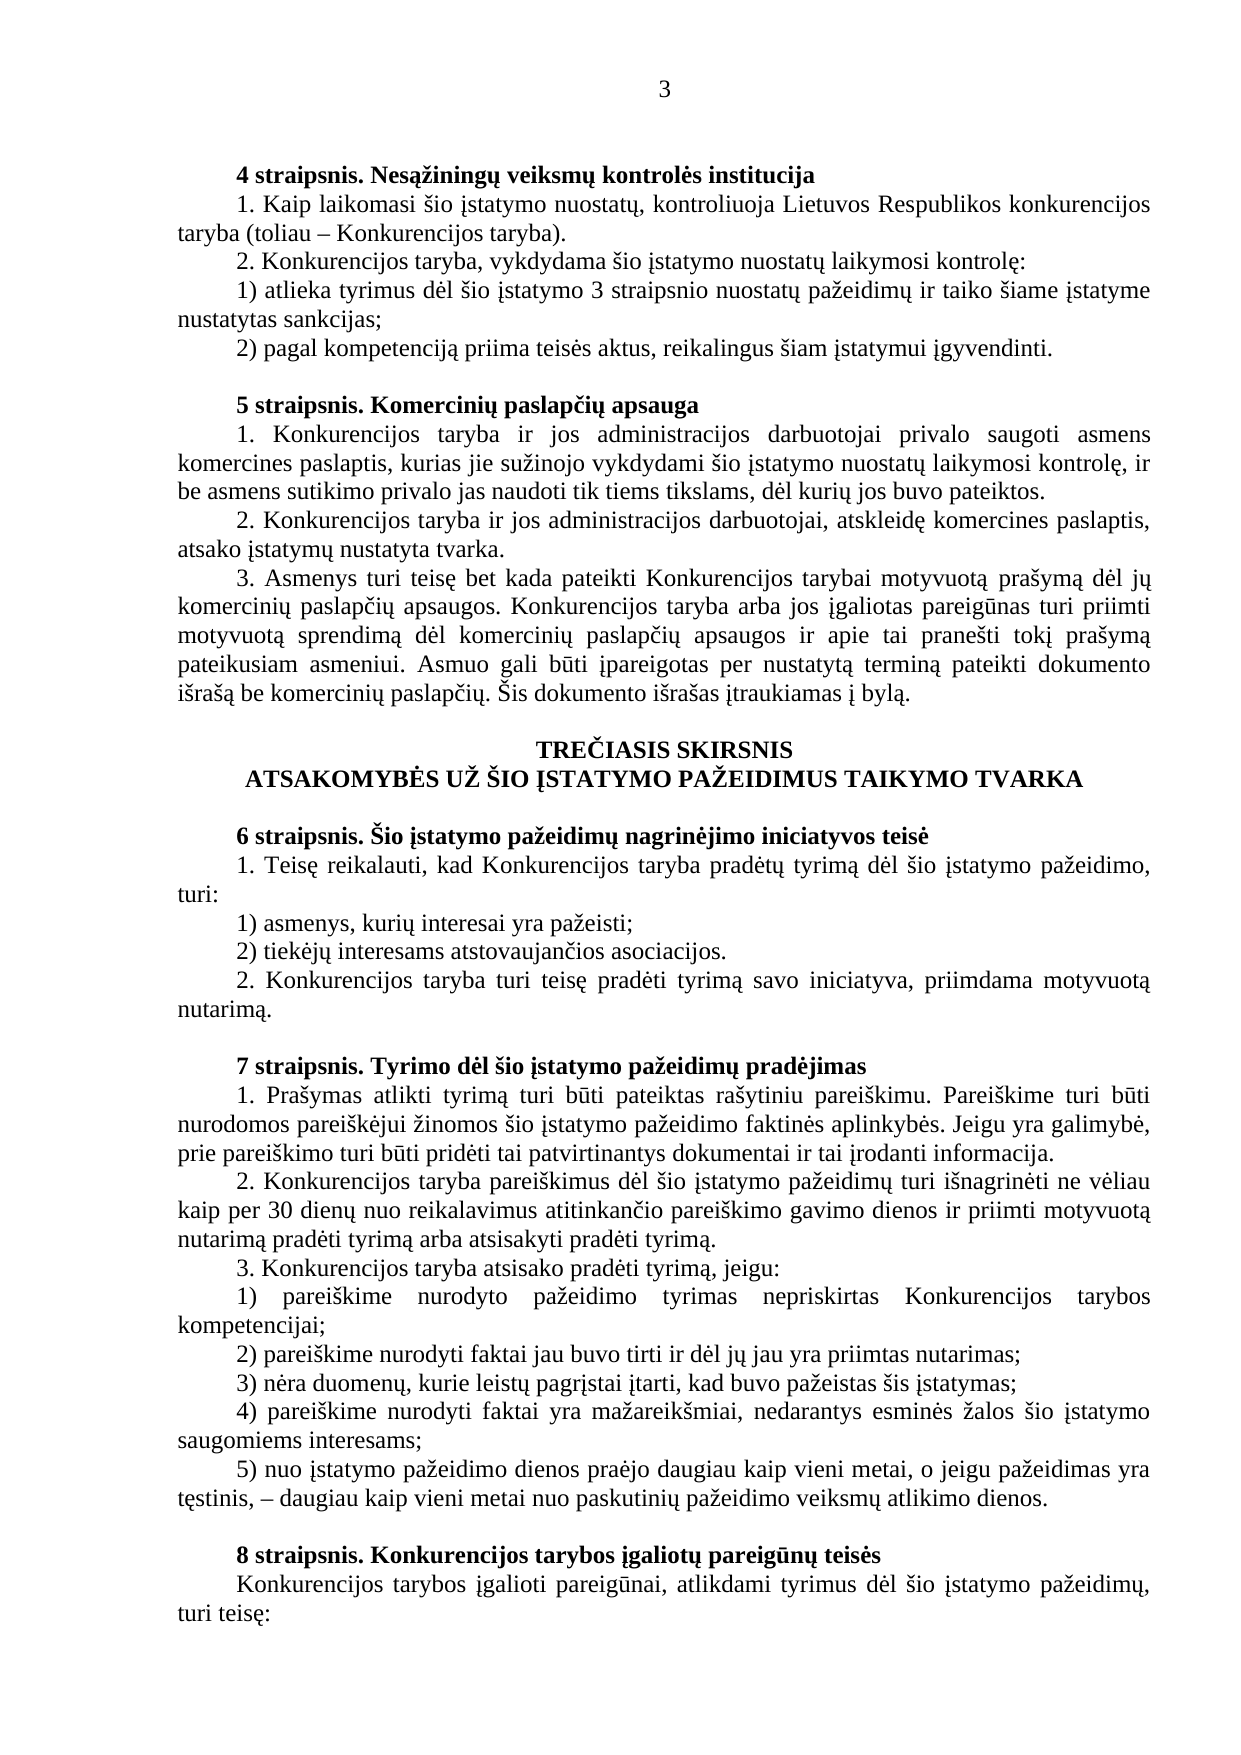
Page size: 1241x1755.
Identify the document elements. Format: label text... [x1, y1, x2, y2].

text 1) atlieka tyrimus dėl šio įstatymo 3 straipsnio nuostatų pažeidimų ir taiko šiame įstatyme nustatytas sankcijas; [177, 275, 1152, 333]
text Konkurencijos tarybos įgalioti pareigūnai, atlikdami tyrimus dėl šio įstatymo pažeidimų, turi teisę: [177, 1569, 1152, 1626]
text 2) pareiškime nurodyti faktai jau buvo tirti ir dėl jų jau yra priimtas nutarimas; [177, 1339, 1152, 1368]
text 4) pareiškime nurodyti faktai yra mažareikšmiai, nedarantys esminės žalos šio įstatymo saugomiems interesams; [177, 1396, 1152, 1454]
text 1) asmenys, kurių interesai yra pažeisti; [177, 908, 1152, 936]
text 2) tiekėjų interesams atstovaujančios asociacijos. [177, 936, 1152, 965]
text 1. Prašymas atlikti tyrimą turi būti pateiktas rašytiniu pareiškimu. Pareiškime turi būti nurodomos pareiškėjui žinomos šio įstatymo pažeidimo faktinės aplinkybės. Jeigu yra galimybė, prie pareiškimo turi būti pridėti tai patvirtinantys dokumentai ir tai įrodanti informacija. [177, 1080, 1152, 1166]
text 4 straipsnis. Nesąžiningų veiksmų kontrolės institucija [177, 160, 1152, 189]
text 1. Konkurencijos taryba ir jos administracijos darbuotojai privalo saugoti asmens komercines paslaptis, kurias jie sužinojo vykdydami šio įstatymo nuostatų laikymosi kontrolę, ir be asmens sutikimo privalo jas naudoti tik tiems tikslams, dėl kurių jos buvo pateiktos. [177, 419, 1152, 505]
text 1. Kaip laikomasi šio įstatymo nuostatų, kontroliuoja Lietuvos Respublikos konkurencijos taryba (toliau – Konkurencijos taryba). [177, 189, 1152, 246]
text 1. Teisę reikalauti, kad Konkurencijos taryba pradėtų tyrimą dėl šio įstatymo pažeidimo, turi: [177, 850, 1152, 908]
text 7 straipsnis. Tyrimo dėl šio įstatymo pažeidimų pradėjimas [177, 1051, 1152, 1080]
text 2. Konkurencijos taryba turi teisę pradėti tyrimą savo iniciatyva, priimdama motyvuotą nutarimą. [177, 965, 1152, 1023]
text 3) nėra duomenų, kurie leistų pagrįstai įtarti, kad buvo pažeistas šis įstatymas; [177, 1368, 1152, 1396]
text 5 straipsnis. Komercinių paslapčių apsauga [177, 390, 1152, 419]
text 8 straipsnis. Konkurencijos tarybos įgaliotų pareigūnų teisės [177, 1540, 1152, 1569]
text 2. Konkurencijos taryba ir jos administracijos darbuotojai, atskleidę komercines paslaptis, atsako įstatymų nustatyta tvarka. [177, 505, 1152, 563]
text 3. Asmenys turi teisę bet kada pateikti Konkurencijos tarybai motyvuotą prašymą dėl jų komercinių paslapčių apsaugos. Konkurencijos taryba arba jos įgaliotas pareigūnas turi priimti motyvuotą sprendimą dėl komercinių paslapčių apsaugos ir apie tai pranešti tokį prašymą pateikusiam asmeniui. Asmuo gali būti įpareigotas per nustatytą terminą pateikti dokumento išrašą be komercinių paslapčių. Šis dokumento išrašas įtraukiamas į bylą. [177, 563, 1152, 706]
text 2) pagal kompetenciją priima teisės aktus, reikalingus šiam įstatymui įgyvendinti. [177, 333, 1152, 361]
text ATSAKOMYBĖS UŽ ŠIO ĮSTATYMO PAŽEIDIMUS TAIKYMO TVARKA [177, 764, 1152, 793]
text 6 straipsnis. Šio įstatymo pažeidimų nagrinėjimo iniciatyvos teisė [177, 821, 1152, 850]
text 5) nuo įstatymo pažeidimo dienos praėjo daugiau kaip vieni metai, o jeigu pažeidimas yra tęstinis, – daugiau kaip vieni metai nuo paskutinių pažeidimo veiksmų atlikimo dienos. [177, 1454, 1152, 1511]
text 1) pareiškime nurodyto pažeidimo tyrimas nepriskirtas Konkurencijos tarybos kompetencijai; [177, 1281, 1152, 1339]
text 2. Konkurencijos taryba pareiškimus dėl šio įstatymo pažeidimų turi išnagrinėti ne vėliau kaip per 30 dienų nuo reikalavimus atitinkančio pareiškimo gavimo dienos ir priimti motyvuotą nutarimą pradėti tyrimą arba atsisakyti pradėti tyrimą. [177, 1166, 1152, 1253]
text 3. Konkurencijos taryba atsisako pradėti tyrimą, jeigu: [177, 1253, 1152, 1281]
text 2. Konkurencijos taryba, vykdydama šio įstatymo nuostatų laikymosi kontrolę: [177, 246, 1152, 275]
text TREČIASIS SKIRSNIS [177, 735, 1152, 764]
